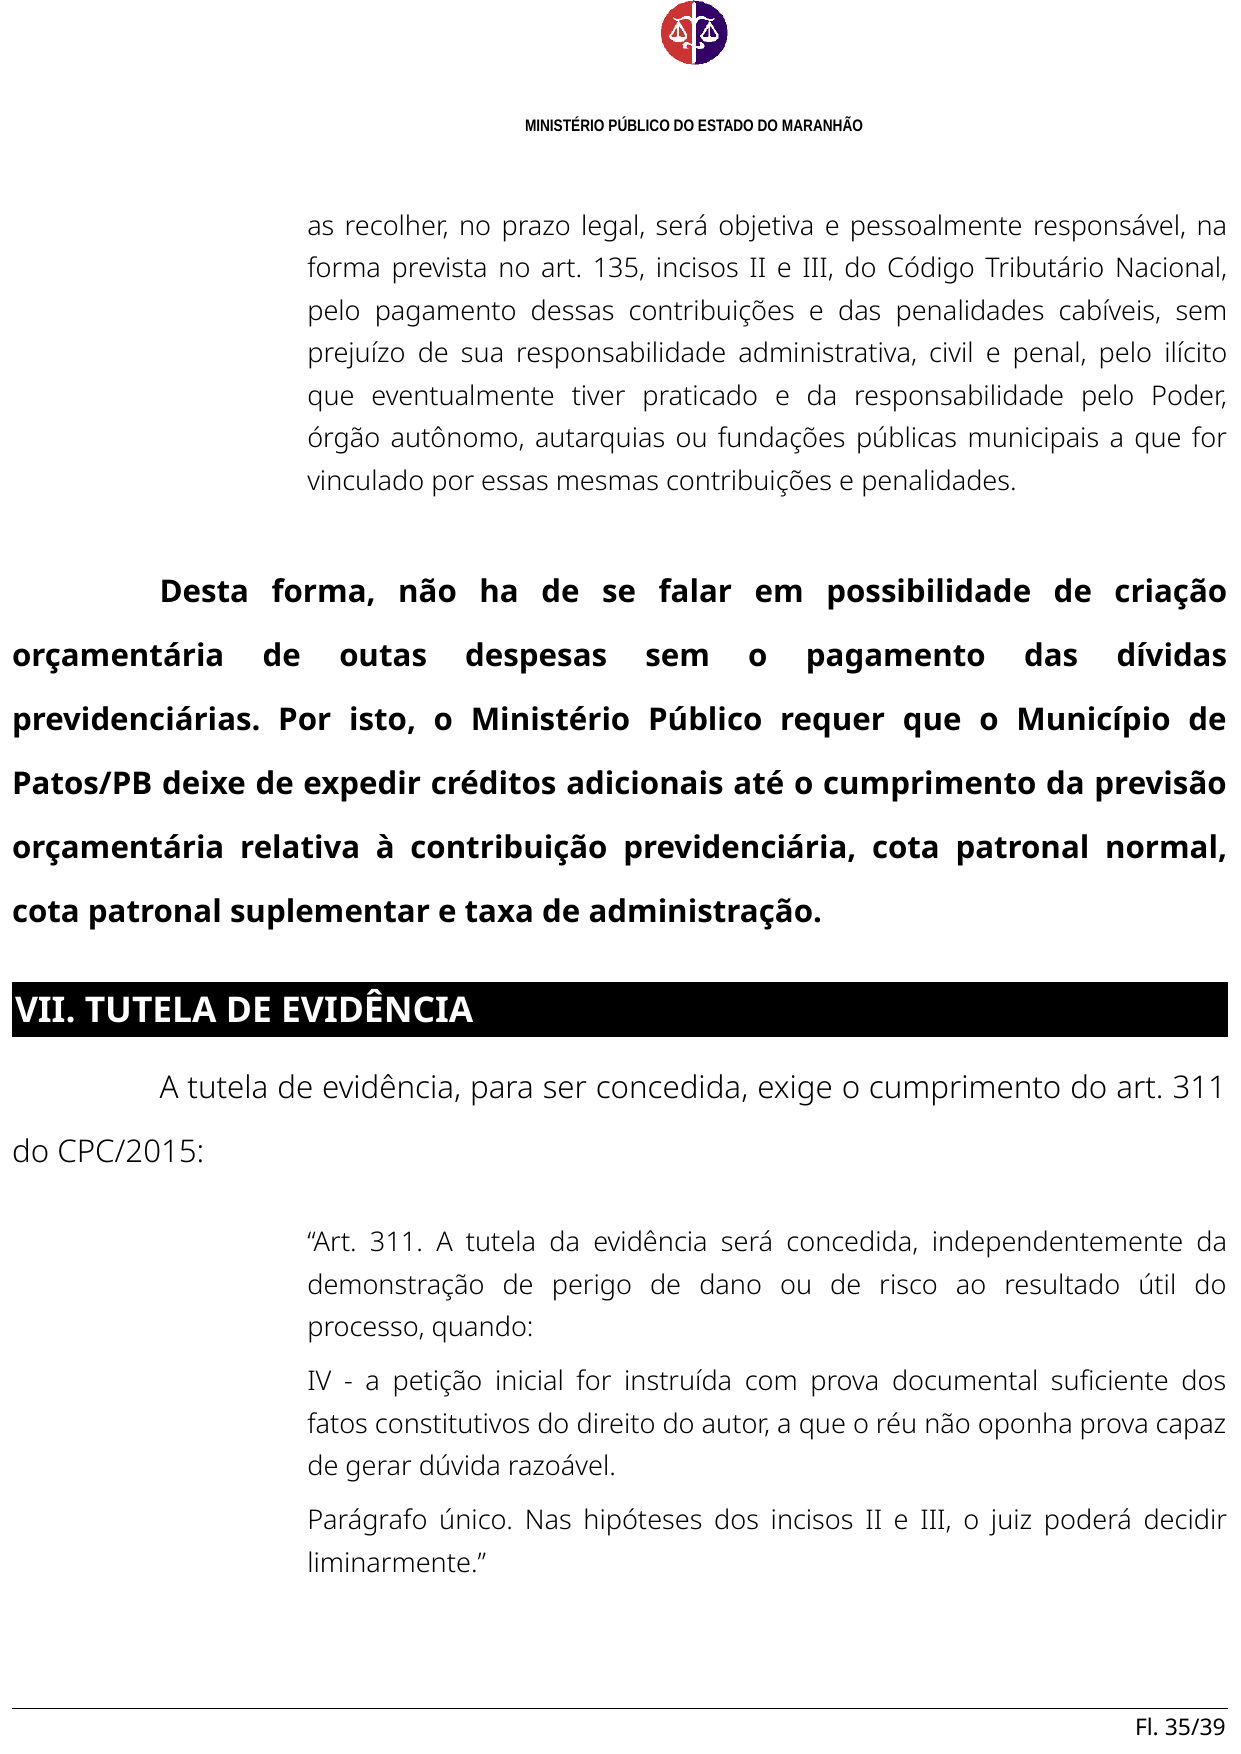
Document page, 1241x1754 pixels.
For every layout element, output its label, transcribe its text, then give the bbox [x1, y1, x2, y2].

text Parágrafo único. Nas hipóteses dos incisos II e III, o juiz poderá decidir liminarmente.” [307, 1501, 1228, 1580]
picture [660, 0, 728, 65]
text IV - a petição inicial for instruída com prova documental suficiente dos fatos constitutivos do direito do autor, a que o réu não oponha prova capaz de gerar dúvida razoável. [307, 1362, 1228, 1483]
text “Art. 311. A tutela da evidência será concedida, independentemente da demonstração de perigo de dano ou de risco ao resultado útil do processo, quando: [307, 1223, 1228, 1344]
text A tutela de evidência, para ser concedida, exige o cumprimento do art. 311 do CPC/2015: [12, 1066, 1228, 1172]
text as recolher, no prazo legal, será objetiva e pessoalmente responsável, na forma prevista no art. 135, incisos II e III, do Código Tributário Nacional, pelo pagamento dessas contribuições e das penalidades cabíveis, sem prejuízo de sua responsabilidade administrativa, civil e penal, pelo ilícito que eventualmente tiver praticado e da responsabilidade pelo Poder, órgão autônomo, autarquias ou fundações públicas municipais a que for vinculado por essas mesmas contribuições e penalidades. [307, 207, 1228, 498]
subtitle Tutela de evidência [12, 982, 1228, 1036]
text Desta forma, não ha de se falar em possibilidade de criação orçamentária de outas despesas sem o pagamento das dívidas previdenciárias. Por isto, o Ministério Público requer que o Município de Patos/PB deixe de expedir créditos adicionais até o cumprimento da previsão orçamentária relativa à contribuição previdenciária, cota patronal normal, cota patronal suplementar e taxa de administração. [12, 569, 1228, 931]
